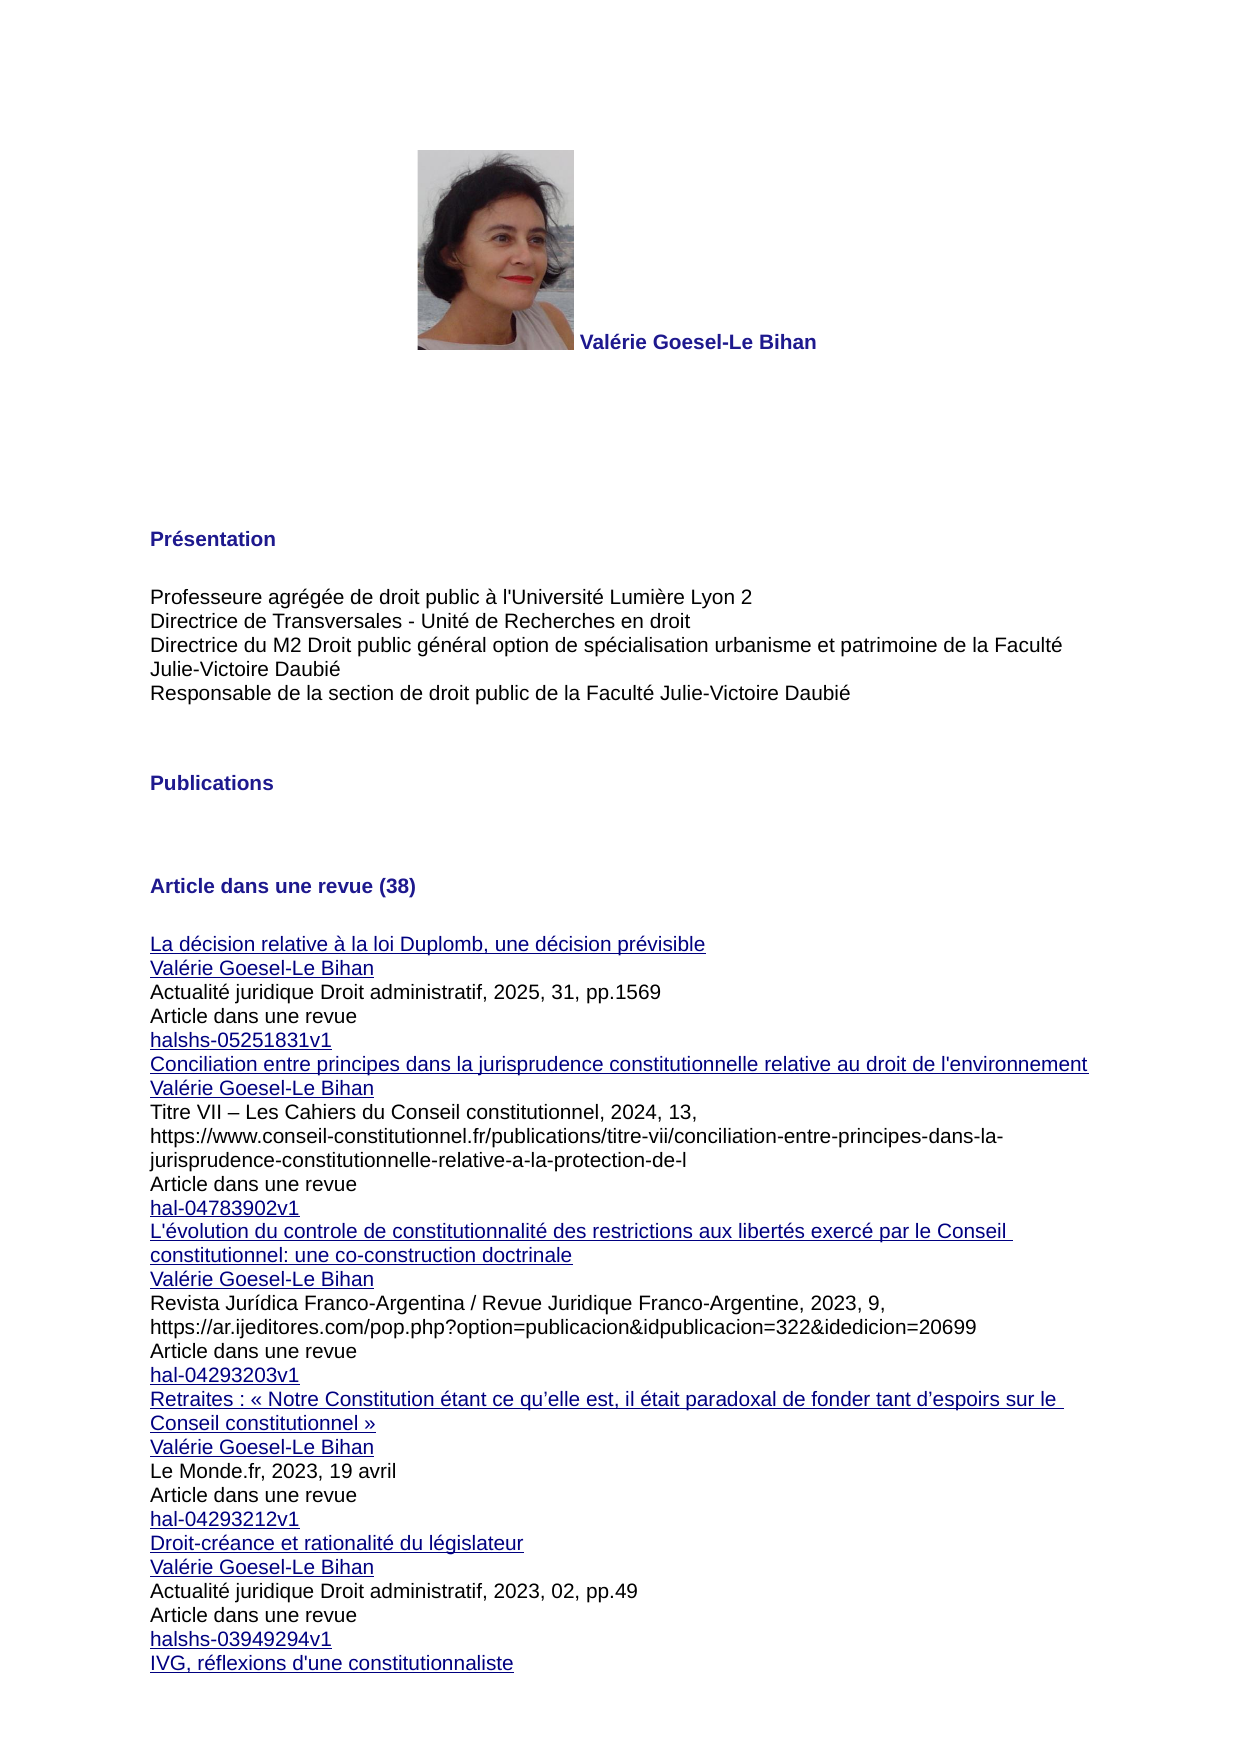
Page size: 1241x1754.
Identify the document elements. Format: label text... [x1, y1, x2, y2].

table_cell Droit-créance et rationalité du législateur Valérie Goesel-Le Bihan Actualité juridique Droit administratif, 2023, 02, pp.49 Article dans une revue halshs-03949294v1 [150, 1531, 1090, 1651]
table_cell L'évolution du controle de constitutionnalité des restrictions aux libertés exercé par le Conseil constitutionnel: une co-construction doctrinale Valérie Goesel-Le Bihan Revista Jurídica Franco-Argentina / Revue Juridique Franco-Argentine, 2023, 9, https://ar.ijeditores.com/pop.php?option=publicacion&idpublicacion=322&idedicion=20699 Article dans une revue hal-04293203v1 [150, 1219, 1090, 1387]
text Directrice de Transversales - Unité de Recherches en droit [150, 609, 1090, 633]
text Directrice du M2 Droit public général option de spécialisation urbanisme et patrimoine de la Faculté Julie-Victoire Daubié [150, 633, 1090, 681]
text Professeure agrégée de droit public à l'Université Lumière Lyon 2 [150, 585, 1090, 609]
subtitle Valérie Goesel-Le Bihan [150, 150, 1090, 354]
subtitle Présentation [150, 527, 1090, 551]
text Responsable de la section de droit public de la Faculté Julie-Victoire Daubié [150, 681, 1090, 705]
subtitle Publications [150, 770, 1090, 794]
picture [417, 150, 574, 350]
table_cell IVG, réflexions d'une constitutionnaliste [150, 1651, 1090, 1674]
subtitle Article dans une revue (38) [150, 873, 1090, 897]
table_cell Retraites : « Notre Constitution étant ce qu’elle est, il était paradoxal de fonder tant d’espoirs sur le Conseil constitutionnel » Valérie Goesel-Le Bihan Le Monde.fr, 2023, 19 avril Article dans une revue hal-04293212v1 [150, 1387, 1090, 1531]
table_cell Conciliation entre principes dans la jurisprudence constitutionnelle relative au droit de l'environnement Valérie Goesel-Le Bihan Titre VII – Les Cahiers du Conseil constitutionnel, 2024, 13, https://www.conseil-constitutionnel.fr/publications/titre-vii/conciliation-entre-principes-dans-la-jurisprudence-constitutionnelle-relative-a-la-protection-de-l Article dans une revue hal-04783902v1 [150, 1052, 1090, 1219]
table_header La décision relative à la loi Duplomb, une décision prévisible Valérie Goesel-Le Bihan Actualité juridique Droit administratif, 2025, 31, pp.1569 Article dans une revue halshs-05251831v1 [150, 932, 1090, 1052]
